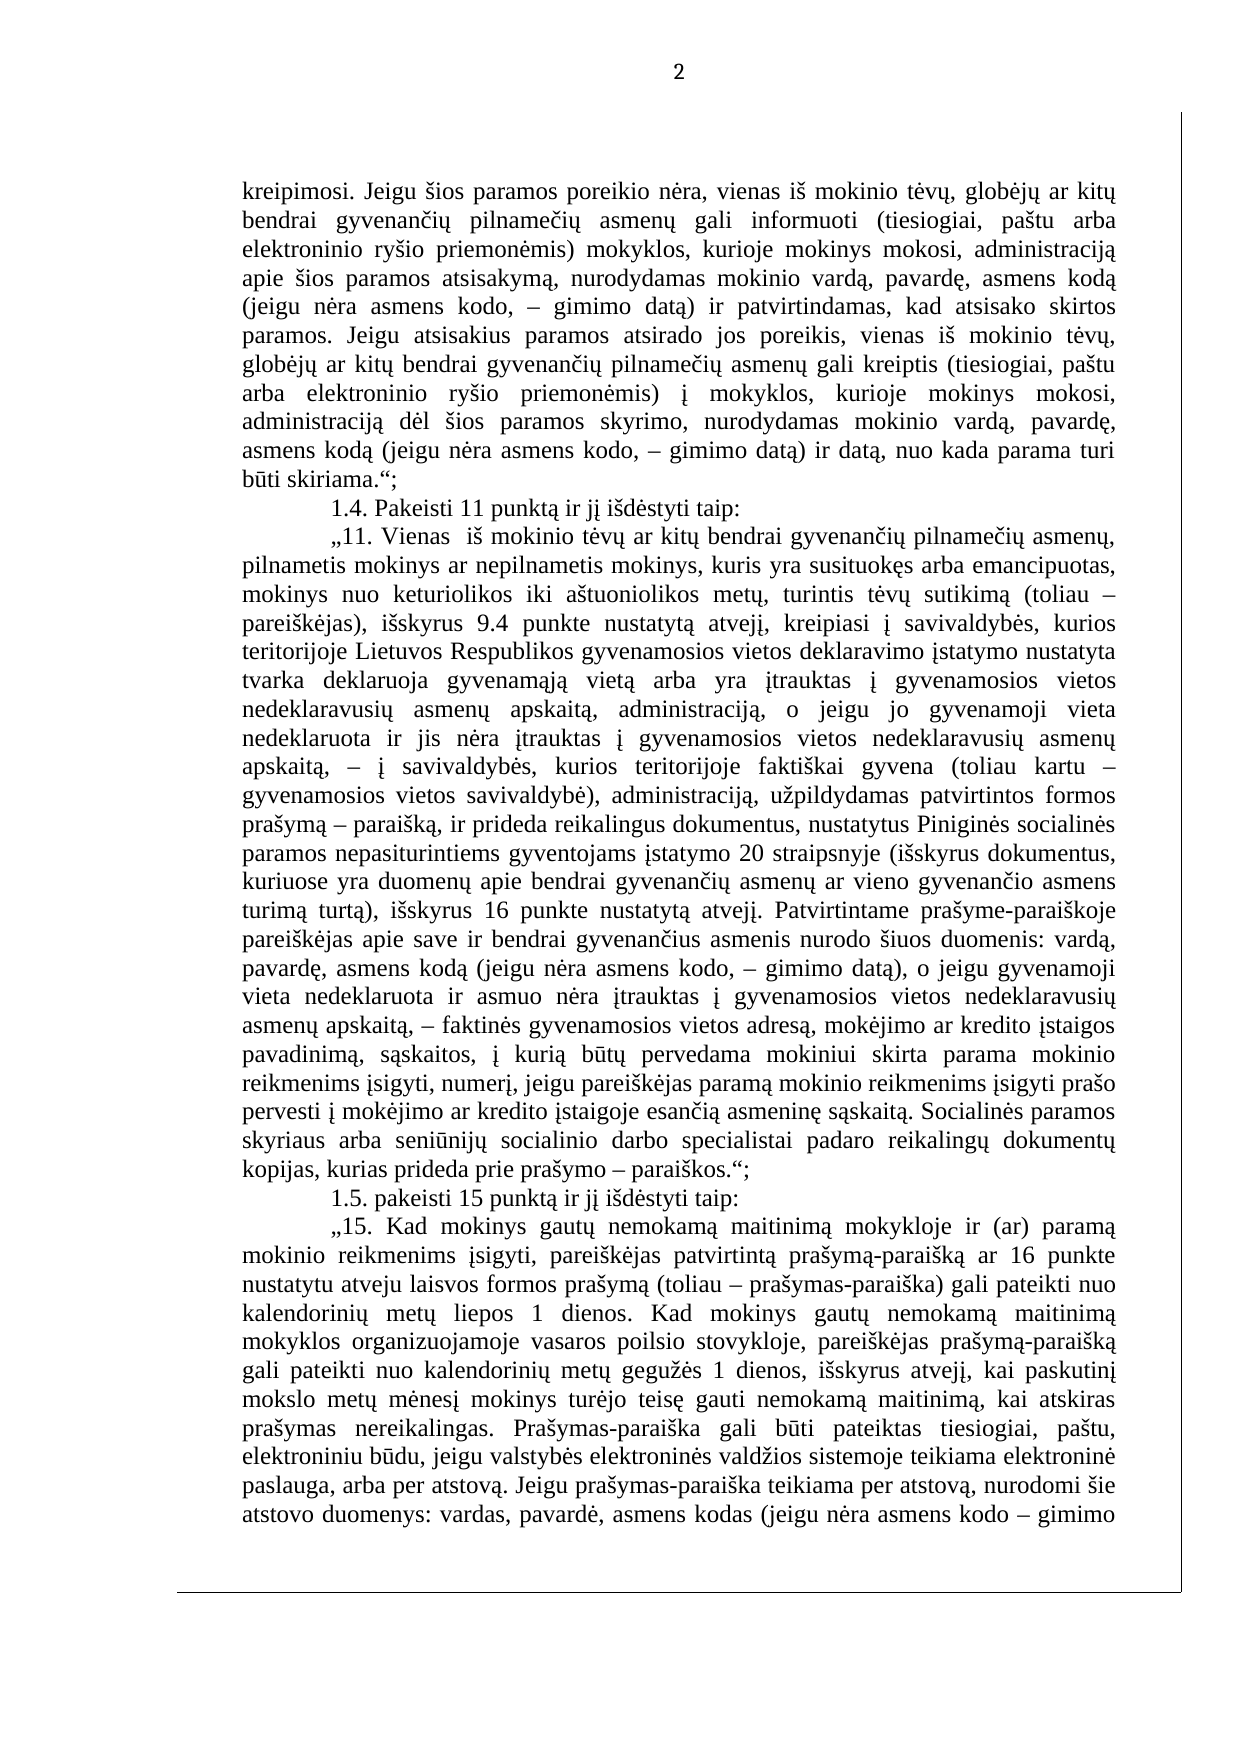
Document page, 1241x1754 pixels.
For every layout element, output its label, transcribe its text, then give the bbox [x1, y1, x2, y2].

text kreipimosi. Jeigu šios paramos poreikio nėra, vienas iš mokinio tėvų, globėjų ar kitų bendrai gyvenančių pilnamečių asmenų gali informuoti (tiesiogiai, paštu arba elektroninio ryšio priemonėmis) mokyklos, kurioje mokinys mokosi, administraciją apie šios paramos atsisakymą, nurodydamas mokinio vardą, pavardę, asmens kodą (jeigu nėra asmens kodo, – gimimo datą) ir patvirtindamas, kad atsisako skirtos paramos. Jeigu atsisakius paramos atsirado jos poreikis, vienas iš mokinio tėvų, globėjų ar kitų bendrai gyvenančių pilnamečių asmenų gali kreiptis (tiesiogiai, paštu arba elektroninio ryšio priemonėmis) į mokyklos, kurioje mokinys mokosi, administraciją dėl šios paramos skyrimo, nurodydamas mokinio vardą, pavardę, asmens kodą (jeigu nėra asmens kodo, – gimimo datą) ir datą, nuo kada parama turi būti skiriama.“; [177, 112, 1181, 493]
text 1.5. pakeisti 15 punktą ir jį išdėstyti taip: [177, 1183, 1181, 1211]
text 1.4. Pakeisti 11 punktą ir jį išdėstyti taip: [177, 493, 1181, 521]
text „11. Vienas iš mokinio tėvų ar kitų bendrai gyvenančių pilnamečių asmenų, pilnametis mokinys ar nepilnametis mokinys, kuris yra susituokęs arba emancipuotas, mokinys nuo keturiolikos iki aštuoniolikos metų, turintis tėvų sutikimą (toliau – pareiškėjas), išskyrus 9.4 punkte nustatytą atvejį, kreipiasi į savivaldybės, kurios teritorijoje Lietuvos Respublikos gyvenamosios vietos deklaravimo įstatymo nustatyta tvarka deklaruoja gyvenamąją vietą arba yra įtrauktas į gyvenamosios vietos nedeklaravusių asmenų apskaitą, administraciją, o jeigu jo gyvenamoji vieta nedeklaruota ir jis nėra įtrauktas į gyvenamosios vietos nedeklaravusių asmenų apskaitą, – į savivaldybės, kurios teritorijoje faktiškai gyvena (toliau kartu – gyvenamosios vietos savivaldybė), administraciją, užpildydamas patvirtintos formos prašymą – paraišką, ir prideda reikalingus dokumentus, nustatytus Piniginės socialinės paramos nepasiturintiems gyventojams įstatymo 20 straipsnyje (išskyrus dokumentus, kuriuose yra duomenų apie bendrai gyvenančių asmenų ar vieno gyvenančio asmens turimą turtą), išskyrus 16 punkte nustatytą atvejį. Patvirtintame prašyme-paraiškoje pareiškėjas apie save ir bendrai gyvenančius asmenis nurodo šiuos duomenis: vardą, pavardę, asmens kodą (jeigu nėra asmens kodo, – gimimo datą), o jeigu gyvenamoji vieta nedeklaruota ir asmuo nėra įtrauktas į gyvenamosios vietos nedeklaravusių asmenų apskaitą, – faktinės gyvenamosios vietos adresą, mokėjimo ar kredito įstaigos pavadinimą, sąskaitos, į kurią būtų pervedama mokiniui skirta parama mokinio reikmenims įsigyti, numerį, jeigu pareiškėjas paramą mokinio reikmenims įsigyti prašo pervesti į mokėjimo ar kredito įstaigoje esančią asmeninę sąskaitą. Socialinės paramos skyriaus arba seniūnijų socialinio darbo specialistai padaro reikalingų dokumentų kopijas, kurias prideda prie prašymo – paraiškos.“; [177, 521, 1181, 1183]
text „15. Kad mokinys gautų nemokamą maitinimą mokykloje ir (ar) paramą mokinio reikmenims įsigyti, pareiškėjas patvirtintą prašymą-paraišką ar 16 punkte nustatytu atveju laisvos formos prašymą (toliau – prašymas-paraiška) gali pateikti nuo kalendorinių metų liepos 1 dienos. Kad mokinys gautų nemokamą maitinimą mokyklos organizuojamoje vasaros poilsio stovykloje, pareiškėjas prašymą-paraišką gali pateikti nuo kalendorinių metų gegužės 1 dienos, išskyrus atvejį, kai paskutinį mokslo metų mėnesį mokinys turėjo teisę gauti nemokamą maitinimą, kai atskiras prašymas nereikalingas. Prašymas-paraiška gali būti pateiktas tiesiogiai, paštu, elektroniniu būdu, jeigu valstybės elektroninės valdžios sistemoje teikiama elektroninė paslauga, arba per atstovą. Jeigu prašymas-paraiška teikiama per atstovą, nurodomi šie atstovo duomenys: vardas, pavardė, asmens kodas (jeigu nėra asmens kodo – gimimo [177, 1211, 1181, 1592]
